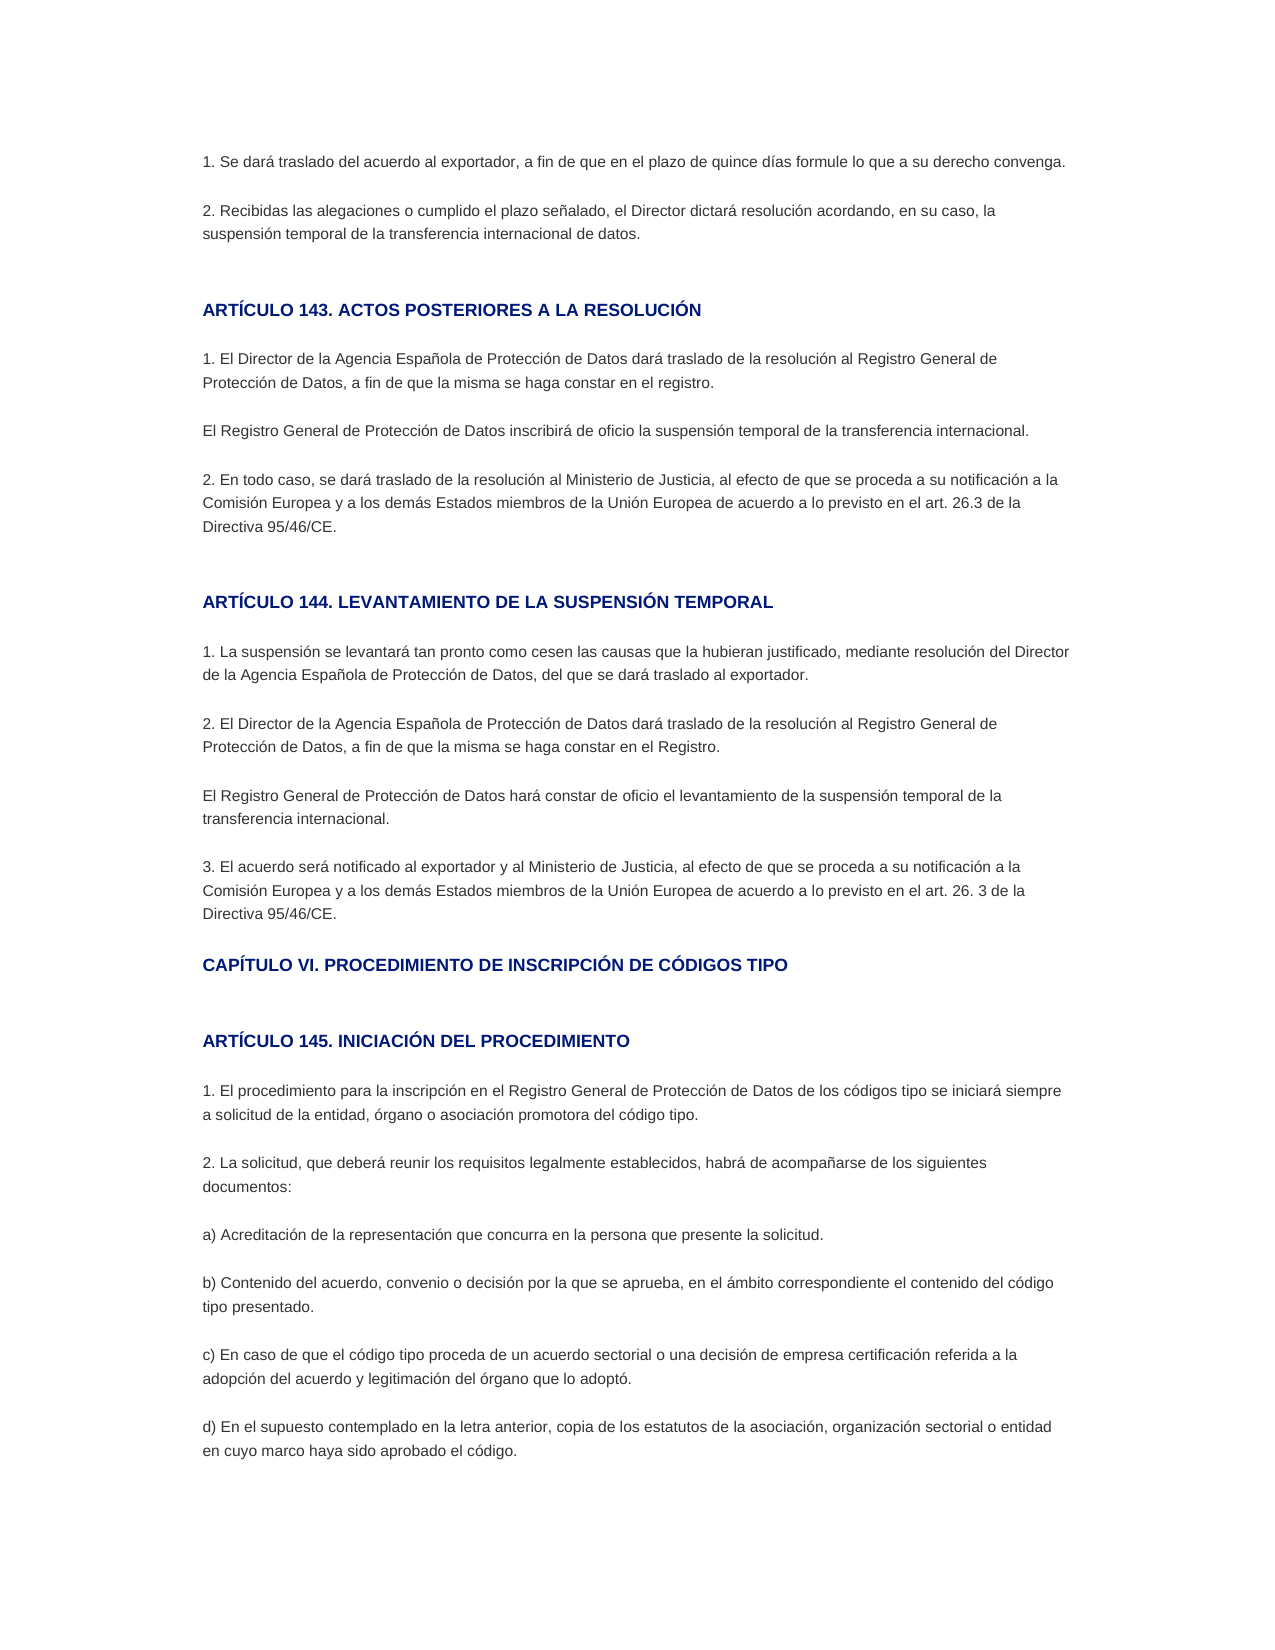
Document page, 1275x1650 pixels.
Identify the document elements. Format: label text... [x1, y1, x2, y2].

text El Registro General de Protección de Datos inscribirá de oficio la suspensión temporal de la transferencia internacional. [202, 417, 1073, 440]
text a) Acreditación de la representación que concurra en la persona que presente la solicitud. [202, 1220, 1073, 1244]
text Artículo 145. Iniciación del procedimiento [202, 1025, 1098, 1052]
text Artículo 144. Levantamiento de la suspensión temporal [202, 585, 1098, 612]
text 1. El Director de la Agencia Española de Protección de Datos dará traslado de la resolución al Registro General de Protección de Datos, a fin de que la misma se haga constar en el registro. [202, 345, 1073, 392]
text 2. La solicitud, que deberá reunir los requisitos legalmente establecidos, habrá de acompañarse de los siguientes documentos: [202, 1148, 1073, 1195]
text 1. La suspensión se levantará tan pronto como cesen las causas que la hubieran justificado, mediante resolución del Director de la Agencia Española de Protección de Datos, del que se dará traslado al exportador. [202, 637, 1073, 684]
text Artículo 143. Actos posteriores a la resolución [202, 293, 1098, 320]
text 1. Se dará traslado del acuerdo al exportador, a fin de que en el plazo de quince días formule lo que a su derecho convenga. [202, 148, 1073, 171]
text 2. Recibidas las alegaciones o cumplido el plazo señalado, el Director dictará resolución acordando, en su caso, la suspensión temporal de la transferencia internacional de datos. [202, 196, 1073, 243]
text c) En caso de que el código tipo proceda de un acuerdo sectorial o una decisión de empresa certificación referida a la adopción del acuerdo y legitimación del órgano que lo adoptó. [202, 1341, 1073, 1387]
text 2. El Director de la Agencia Española de Protección de Datos dará traslado de la resolución al Registro General de Protección de Datos, a fin de que la misma se haga constar en el Registro. [202, 709, 1073, 756]
text b) Contenido del acuerdo, convenio o decisión por la que se aprueba, en el ámbito correspondiente el contenido del código tipo presentado. [202, 1269, 1073, 1316]
text El Registro General de Protección de Datos hará constar de oficio el levantamiento de la suspensión temporal de la transferencia internacional. [202, 781, 1073, 828]
text 3. El acuerdo será notificado al exportador y al Ministerio de Justicia, al efecto de que se proceda a su notificación a la Comisión Europea y a los demás Estados miembros de la Unión Europea de acuerdo a lo previsto en el art. 26. 3 de la Directiva 95/46/CE. [202, 853, 1073, 923]
text 1. El procedimiento para la inscripción en el Registro General de Protección de Datos de los códigos tipo se iniciará siempre a solicitud de la entidad, órgano o asociación promotora del código tipo. [202, 1077, 1073, 1123]
text d) En el supuesto contemplado en la letra anterior, copia de los estatutos de la asociación, organización sectorial o entidad en cuyo marco haya sido aprobado el código. [202, 1412, 1073, 1459]
text CAPÍTULO VI. PROCEDIMIENTO DE INSCRIPCIÓN DE CÓDIGOS TIPO [202, 948, 1073, 975]
text 2. En todo caso, se dará traslado de la resolución al Ministerio de Justicia, al efecto de que se proceda a su notificación a la Comisión Europea y a los demás Estados miembros de la Unión Europea de acuerdo a lo previsto en el art. 26.3 de la Directiva 95/46/CE. [202, 465, 1073, 535]
